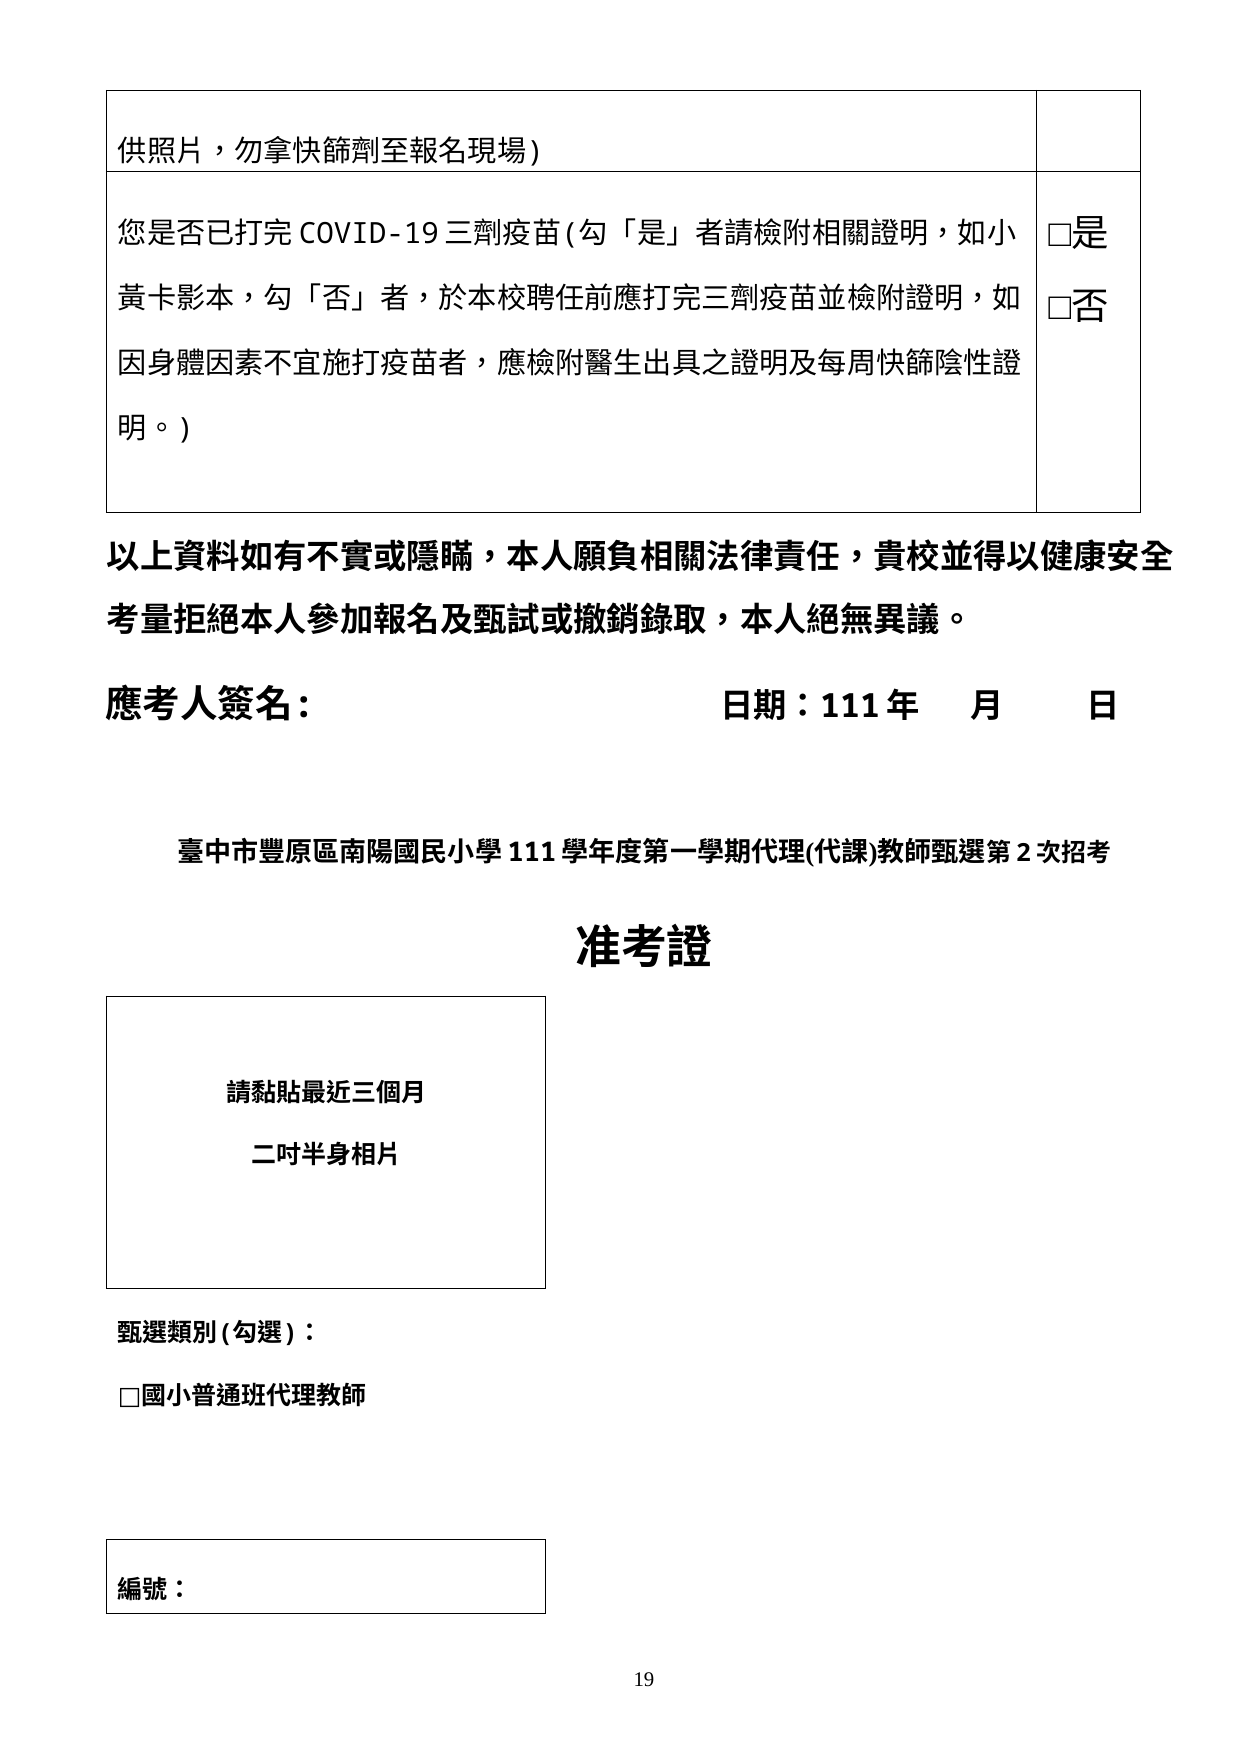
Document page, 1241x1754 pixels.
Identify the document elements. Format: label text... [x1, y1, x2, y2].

table_cell 甄選類別(勾選)： □國小普通班代理教師 [106, 1289, 546, 1539]
table_cell □是 □否 [1037, 172, 1140, 512]
text 應考人簽名: 日期：111年 月 日 [105, 659, 1181, 722]
table_cell [1037, 91, 1140, 171]
text 臺中市豐原區南陽國民小學111學年度第一學期代理(代課)教師甄選第2次招考 [106, 808, 1181, 871]
table_cell 編號： [107, 1540, 545, 1613]
text 以上資料如有不實或隱瞞，本人願負相關法律責任，貴校並得以健康安全考量拒絕本人參加報名及甄試或撤銷錄取，本人絕無異議。 [106, 513, 1181, 638]
table_cell 供照片，勿拿快篩劑至報名現場) [107, 91, 1036, 171]
text 准考證 [106, 871, 1181, 996]
table_cell 您是否已打完COVID-19三劑疫苗(勾「是」者請檢附相關證明，如小黃卡影本，勾「否」者，於本校聘任前應打完三劑疫苗並檢附證明，如因身體因素不宜施打疫苗者，應檢附醫生出具之證明及每周快篩陰性證明。) [107, 172, 1036, 512]
table_header 請黏貼最近三個月 二吋半身相片 [107, 997, 545, 1288]
